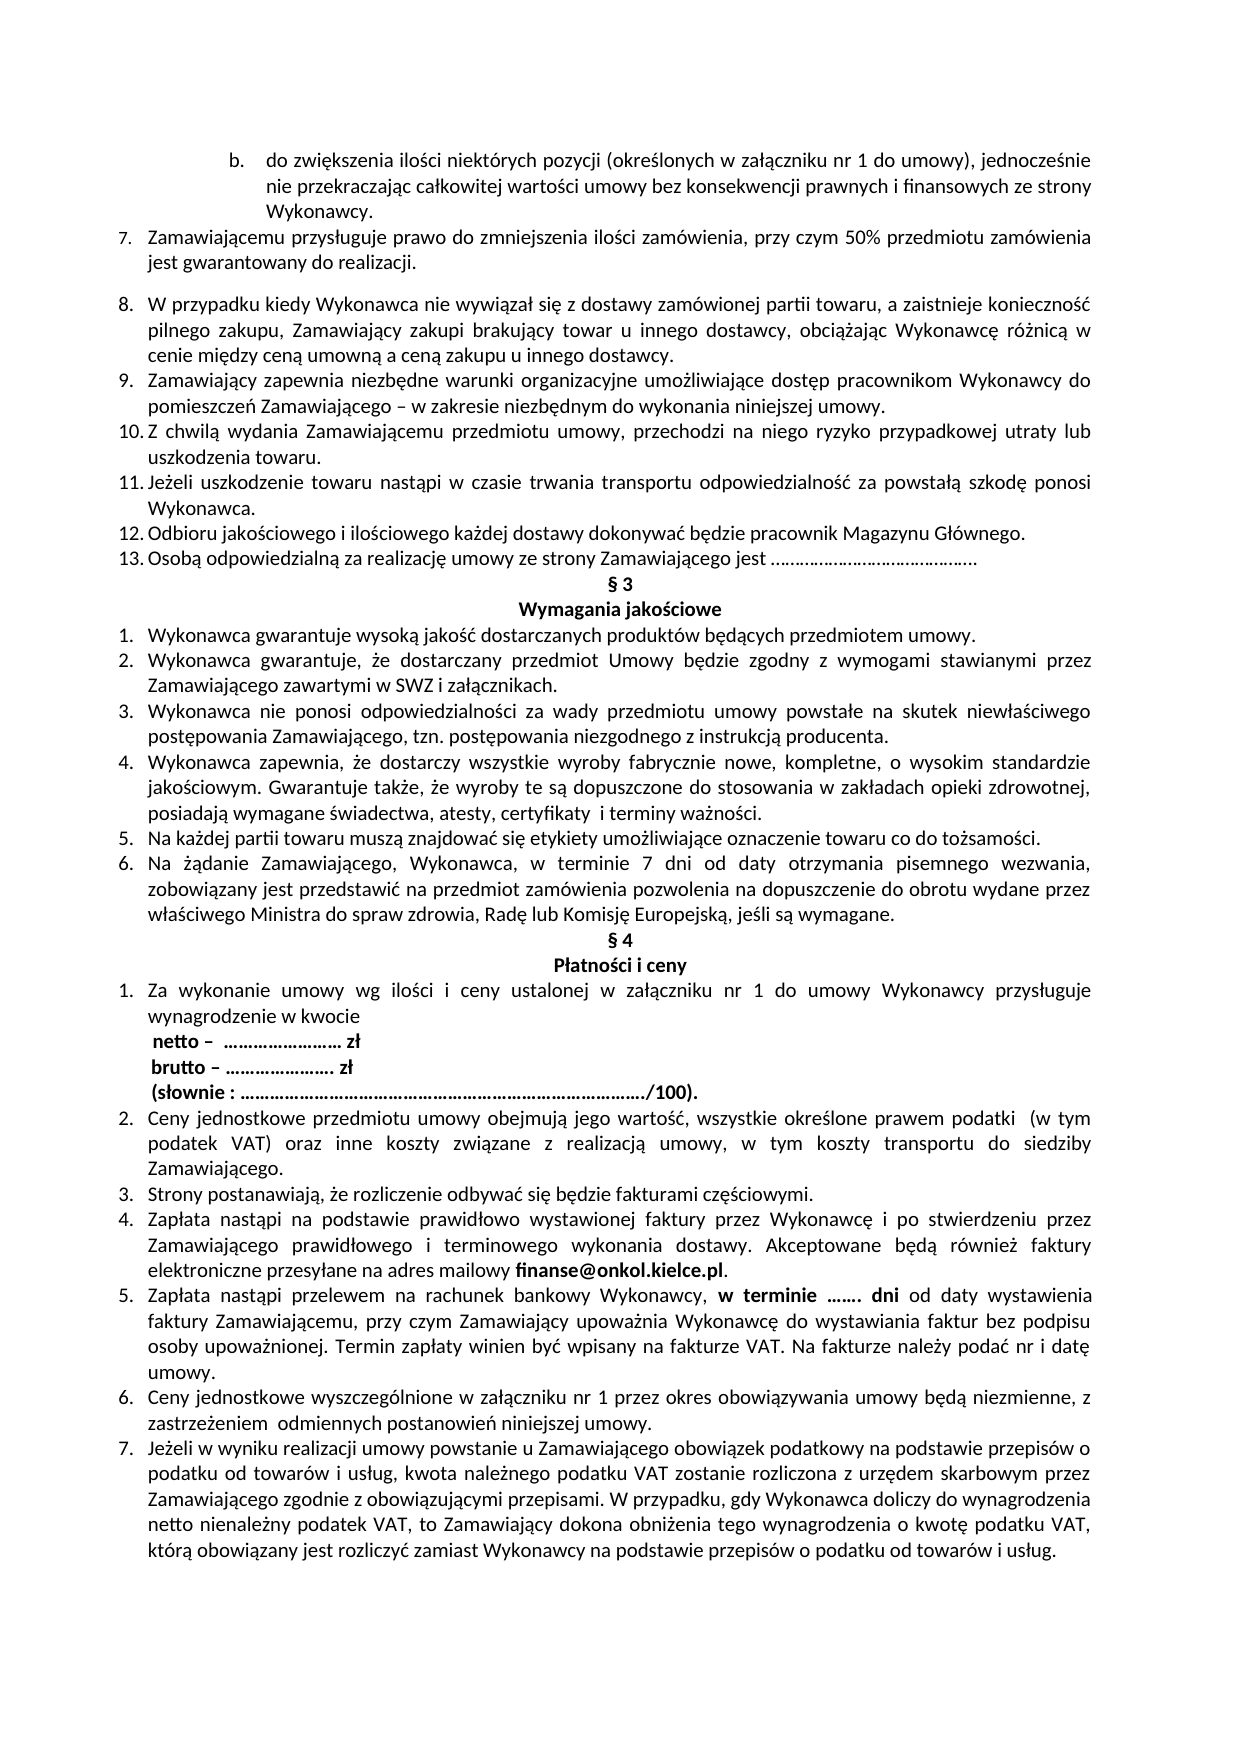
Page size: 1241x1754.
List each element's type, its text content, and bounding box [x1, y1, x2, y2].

list Zamawiającemu przysługuje prawo do zmniejszenia ilości zamówienia, przy czym 50% przedmiotu zamówienia jest gwarantowany do realizacji. [118, 224, 1093, 275]
list Ceny jednostkowe przedmiotu umowy obejmują jego wartość, wszystkie określone prawem podatki (w tym podatek VAT) oraz inne koszty związane z realizacją umowy, w tym koszty transportu do siedziby Zamawiającego. [118, 1105, 1093, 1181]
list Na żądanie Zamawiającego, Wykonawca, w terminie 7 dni od daty otrzymania pisemnego wezwania, zobowiązany jest przedstawić na przedmiot zamówienia pozwolenia na dopuszczenie do obrotu wydane przez właściwego Ministra do spraw zdrowia, Radę lub Komisję Europejską, jeśli są wymagane. [118, 851, 1093, 927]
list Odbioru jakościowego i ilościowego każdej dostawy dokonywać będzie pracownik Magazynu Głównego. [118, 520, 1093, 546]
list do zwiększenia ilości niektórych pozycji (określonych w załączniku nr 1 do umowy), jednocześnie nie przekraczając całkowitej wartości umowy bez konsekwencji prawnych i finansowych ze strony Wykonawcy. [228, 148, 1093, 224]
list Zapłata nastąpi na podstawie prawidłowo wystawionej faktury przez Wykonawcę i po stwierdzeniu przez Zamawiającego prawidłowego i terminowego wykonania dostawy. Akceptowane będą również faktury elektroniczne przesyłane na adres mailowy finanse@onkol.kielce.pl. [118, 1206, 1093, 1283]
list Strony postanawiają, że rozliczenie odbywać się będzie fakturami częściowymi. [118, 1181, 1093, 1206]
list Jeżeli uszkodzenie towaru nastąpi w czasie trwania transportu odpowiedzialność za powstałą szkodę ponosi Wykonawca. [118, 469, 1093, 520]
list Wykonawca gwarantuje wysoką jakość dostarczanych produktów będących przedmiotem umowy. [118, 622, 1093, 647]
text Płatności i ceny [148, 952, 1093, 978]
list Na każdej partii towaru muszą znajdować się etykiety umożliwiające oznaczenie towaru co do tożsamości. [118, 825, 1093, 851]
list Osobą odpowiedzialną za realizację umowy ze strony Zamawiającego jest ……………………………………. [118, 546, 1093, 571]
list Wykonawca gwarantuje, że dostarczany przedmiot Umowy będzie zgodny z wymogami stawianymi przez Zamawiającego zawartymi w SWZ i załącznikach. [118, 647, 1093, 698]
list Jeżeli w wyniku realizacji umowy powstanie u Zamawiającego obowiązek podatkowy na podstawie przepisów o podatku od towarów i usług, kwota należnego podatku VAT zostanie rozliczona z urzędem skarbowym przez Zamawiającego zgodnie z obowiązującymi przepisami. W przypadku, gdy Wykonawca doliczy do wynagrodzenia netto nienależny podatek VAT, to Zamawiający dokona obniżenia tego wynagrodzenia o kwotę podatku VAT, którą obowiązany jest rozliczyć zamiast Wykonawcy na podstawie przepisów o podatku od towarów i usług. [118, 1435, 1093, 1562]
text § 3 [148, 571, 1093, 596]
list netto – …………………… zł [148, 1028, 1093, 1054]
text brutto – …………………. zł [118, 1054, 1093, 1079]
list Za wykonanie umowy wg ilości i ceny ustalonej w załączniku nr 1 do umowy Wykonawcy przysługuje wynagrodzenie w kwocie [118, 978, 1093, 1028]
text Wymagania jakościowe [148, 596, 1093, 622]
list Ceny jednostkowe wyszczególnione w załączniku nr 1 przez okres obowiązywania umowy będą niezmienne, z zastrzeżeniem odmiennych postanowień niniejszej umowy. [118, 1384, 1093, 1435]
list Zapłata nastąpi przelewem na rachunek bankowy Wykonawcy, w terminie ……. dni od daty wystawienia faktury Zamawiającemu, przy czym Zamawiający upoważnia Wykonawcę do wystawiania faktur bez podpisu osoby upoważnionej. Termin zapłaty winien być wpisany na fakturze VAT. Na fakturze należy podać nr i datę umowy. [118, 1283, 1093, 1384]
list Zamawiający zapewnia niezbędne warunki organizacyjne umożliwiające dostęp pracownikom Wykonawcy do pomieszczeń Zamawiającego – w zakresie niezbędnym do wykonania niniejszej umowy. [118, 368, 1093, 418]
list Z chwilą wydania Zamawiającemu przedmiotu umowy, przechodzi na niego ryzyko przypadkowej utraty lub uszkodzenia towaru. [118, 418, 1093, 469]
list Wykonawca nie ponosi odpowiedzialności za wady przedmiotu umowy powstałe na skutek niewłaściwego postępowania Zamawiającego, tzn. postępowania niezgodnego z instrukcją producenta. [118, 698, 1093, 749]
text (słownie : ………………………………………………………………………./100). [118, 1079, 1093, 1105]
list W przypadku kiedy Wykonawca nie wywiązał się z dostawy zamówionej partii towaru, a zaistnieje konieczność pilnego zakupu, Zamawiający zakupi brakujący towar u innego dostawcy, obciążając Wykonawcę różnicą w cenie między ceną umowną a ceną zakupu u innego dostawcy. [118, 291, 1093, 368]
text § 4 [148, 927, 1093, 952]
list Wykonawca zapewnia, że dostarczy wszystkie wyroby fabrycznie nowe, kompletne, o wysokim standardzie jakościowym. Gwarantuje także, że wyroby te są dopuszczone do stosowania w zakładach opieki zdrowotnej, posiadają wymagane świadectwa, atesty, certyfikaty i terminy ważności. [118, 749, 1093, 825]
